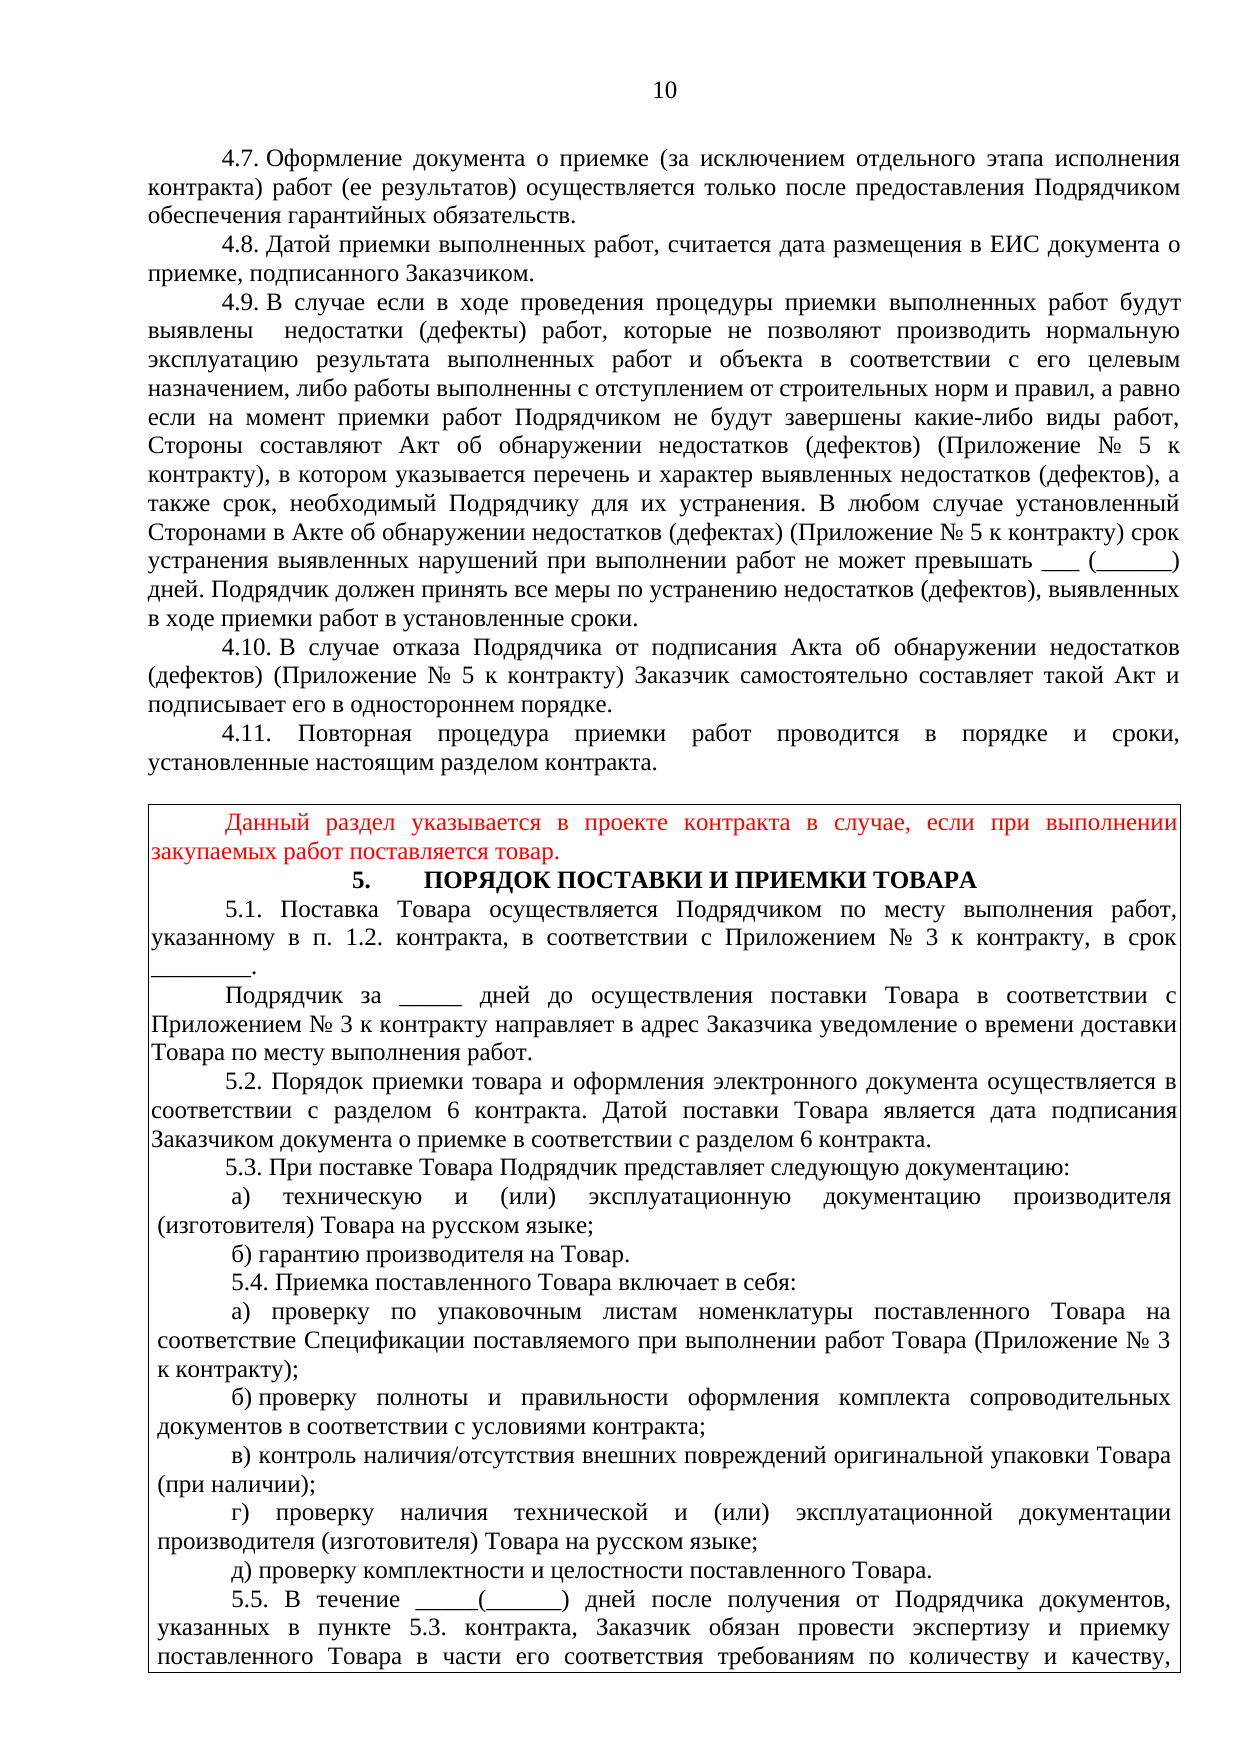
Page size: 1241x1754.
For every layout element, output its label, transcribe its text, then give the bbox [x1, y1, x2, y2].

text 5.2. Порядок приемки товара и оформления электронного документа осуществляется в соответствии с разделом 6 контракта. Датой поставки Товара является дата подписания Заказчиком документа о приемке в соответствии с разделом 6 контракта. [149, 1063, 1180, 1149]
text 5.5. В течение _____(______) дней после получения от Подрядчика документов, указанных в пункте 5.3. контракта, Заказчик обязан провести экспертизу и приемку поставленного Товара в части его соответствия требованиям по количеству и качеству, [149, 1584, 1180, 1672]
text Подрядчик за _____ дней до осуществления поставки Товара в соответствии с Приложением № 3 к контракту направляет в адрес Заказчика уведомление о времени доставки Товара по месту выполнения работ. [149, 977, 1180, 1063]
list В случае если в ходе проведения процедуры приемки выполненных работ будут выявлены недостатки (дефекты) работ, которые не позволяют производить нормальную эксплуатацию результата выполненных работ и объекта в соответствии с его целевым назначением, либо работы выполненны с отступлением от строительных норм и правил, а равно если на момент приемки работ Подрядчиком не будут завершены какие-либо виды работ, Стороны составляют Акт об обнаружении недостатков (дефектов) (Приложение № 5 к контракту), в котором указывается перечень и характер выявленных недостатков (дефектов), а также срок, необходимый Подрядчику для их устранения. В любом случае установленный Сторонами в Акте об обнаружении недостатков (дефектах) (Приложение № 5 к контракту) срок устранения выявленных нарушений при выполнении работ не может превышать ___ (______) дней. Подрядчик должен принять все меры по устранению недостатков (дефектов), выявленных в ходе приемки работ в установленные сроки. [148, 287, 1181, 632]
text в) контроль наличия/отсутствия внешних повреждений оригинальной упаковки Товара (при наличии); [149, 1440, 1180, 1497]
list В случае отказа Подрядчика от подписания Акта об обнаружении недостатков (дефектов) (Приложение № 5 к контракту) Заказчик самостоятельно составляет такой Акт и подписывает его в одностороннем порядке. [148, 632, 1181, 718]
text г) проверку наличия технической и (или) эксплуатационной документации производителя (изготовителя) Товара на русском языке; [149, 1497, 1180, 1555]
text а) проверку по упаковочным листам номенклатуры поставленного Товара на соответствие Спецификации поставляемого при выполнении работ Товара (Приложение № 3 к контракту); [149, 1296, 1180, 1382]
text 5.4. Приемка поставленного Товара включает в себя: [149, 1267, 1180, 1296]
text б) гарантию производителя на Товар. [149, 1239, 1180, 1267]
text 5.1. Поставка Товара осуществляется Подрядчиком по месту выполнения работ, указанному в п. 1.2. контракта, в соответствии с Приложением № 3 к контракту, в срок ________. [149, 891, 1180, 977]
list ПОРЯДОК ПОСТАВКИ И ПРИЕМКИ ТОВАРА [149, 862, 1180, 891]
list Оформление документа о приемке (за исключением отдельного этапа исполнения контракта) работ (ее результатов) осуществляется только после предоставления Подрядчиком обеспечения гарантийных обязательств. [148, 143, 1181, 229]
text Данный раздел указывается в проекте контракта в случае, если при выполнении закупаемых работ поставляется товар. [149, 805, 1180, 862]
list Датой приемки выполненных работ, считается дата размещения в ЕИС документа о приемке, подписанного Заказчиком. [148, 229, 1181, 287]
text а) техническую и (или) эксплуатационную документацию производителя (изготовителя) Товара на русском языке; [149, 1181, 1180, 1239]
text б) проверку полноты и правильности оформления комплекта сопроводительных документов в соответствии с условиями контракта; [149, 1382, 1180, 1440]
list Повторная процедура приемки работ проводится в порядке и сроки, установленные настоящим разделом контракта. [148, 718, 1181, 776]
text д) проверку комплектности и целостности поставленного Товара. [149, 1555, 1180, 1584]
text 5.3. При поставке Товара Подрядчик представляет следующую документацию: [149, 1149, 1180, 1181]
